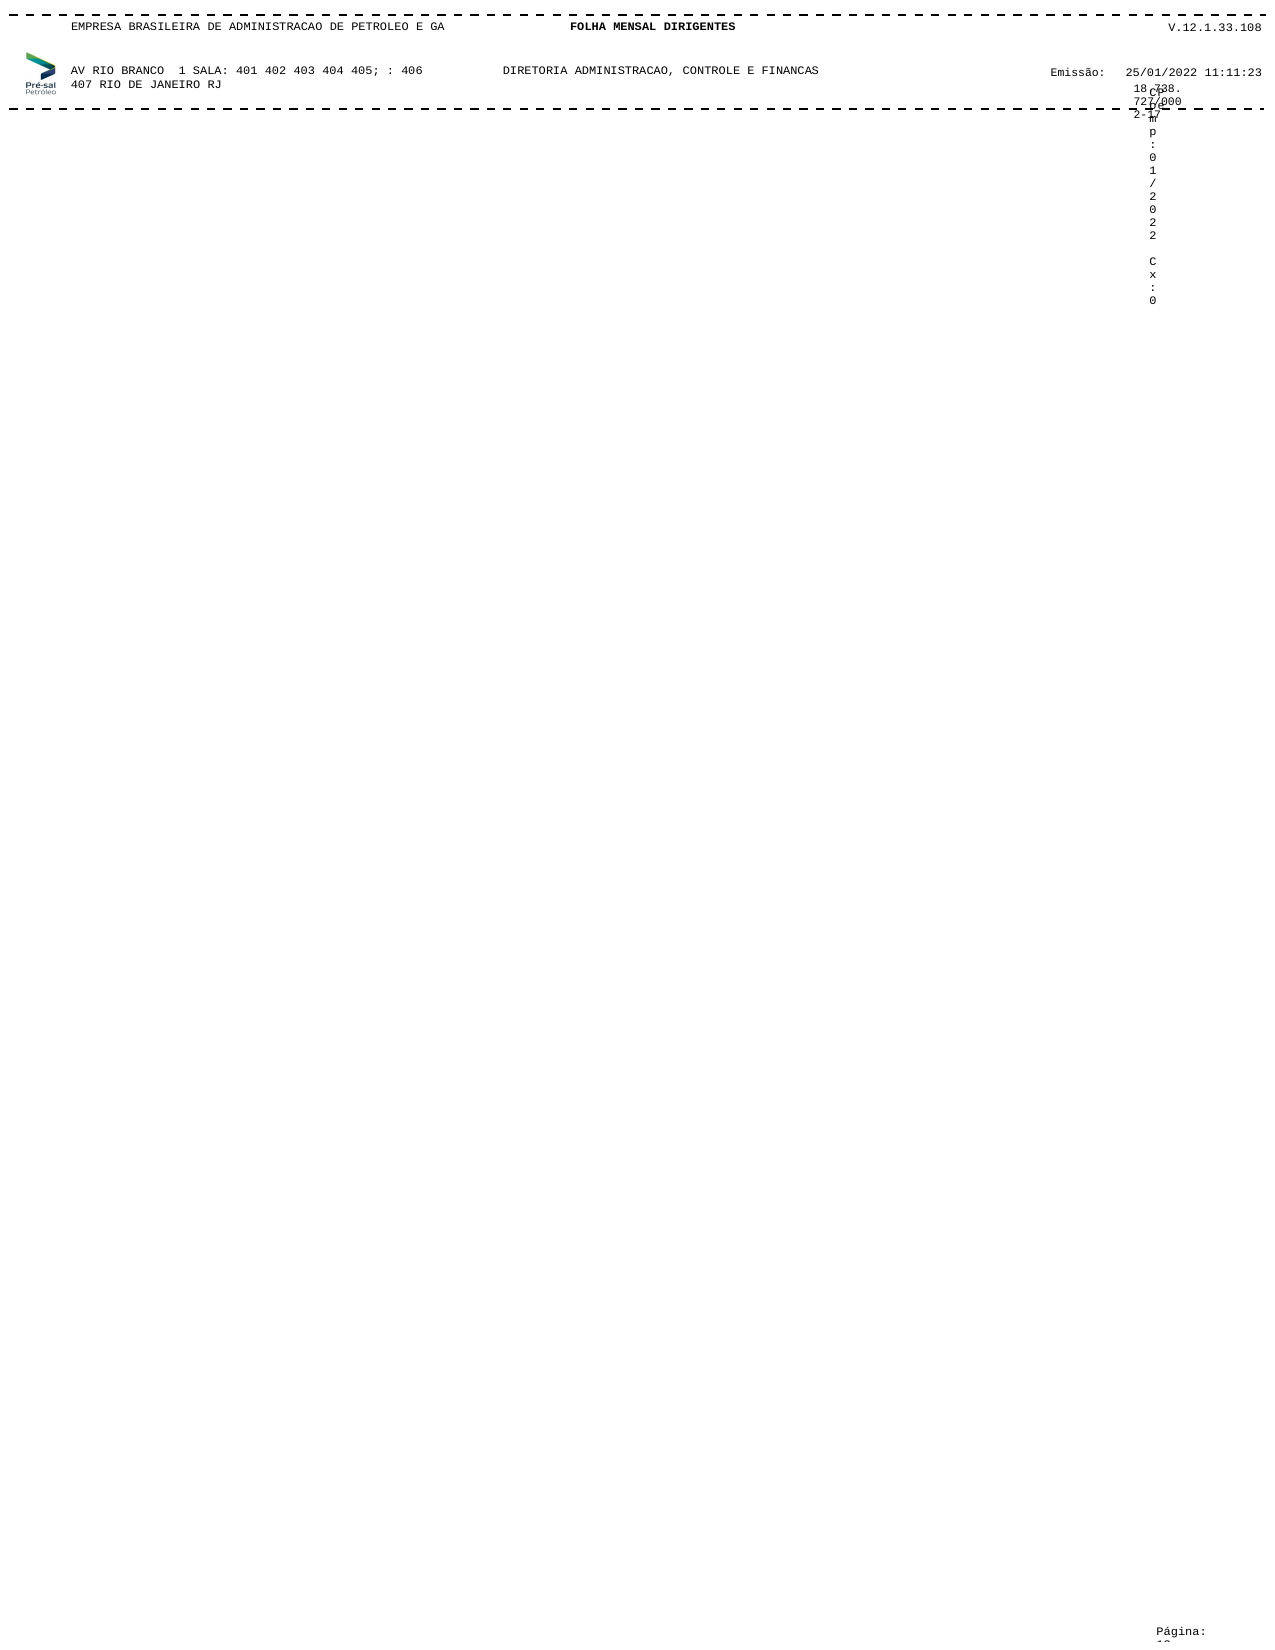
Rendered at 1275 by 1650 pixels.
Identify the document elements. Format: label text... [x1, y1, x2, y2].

text 25/01/2022 11:11:23 [1125, 66, 1275, 79]
text Emissão: [1050, 66, 1108, 79]
text 407 RIO DE JANEIRO RJ [71, 78, 427, 91]
text Comp:01/2022 Cx:0 [1149, 118, 1153, 308]
text AV RIO BRANCO 1 SALA: 401 402 403 404 405; : 406 [71, 65, 427, 78]
text DIRETORIA ADMINISTRACAO, CONTROLE E FINANCAS [503, 65, 823, 78]
